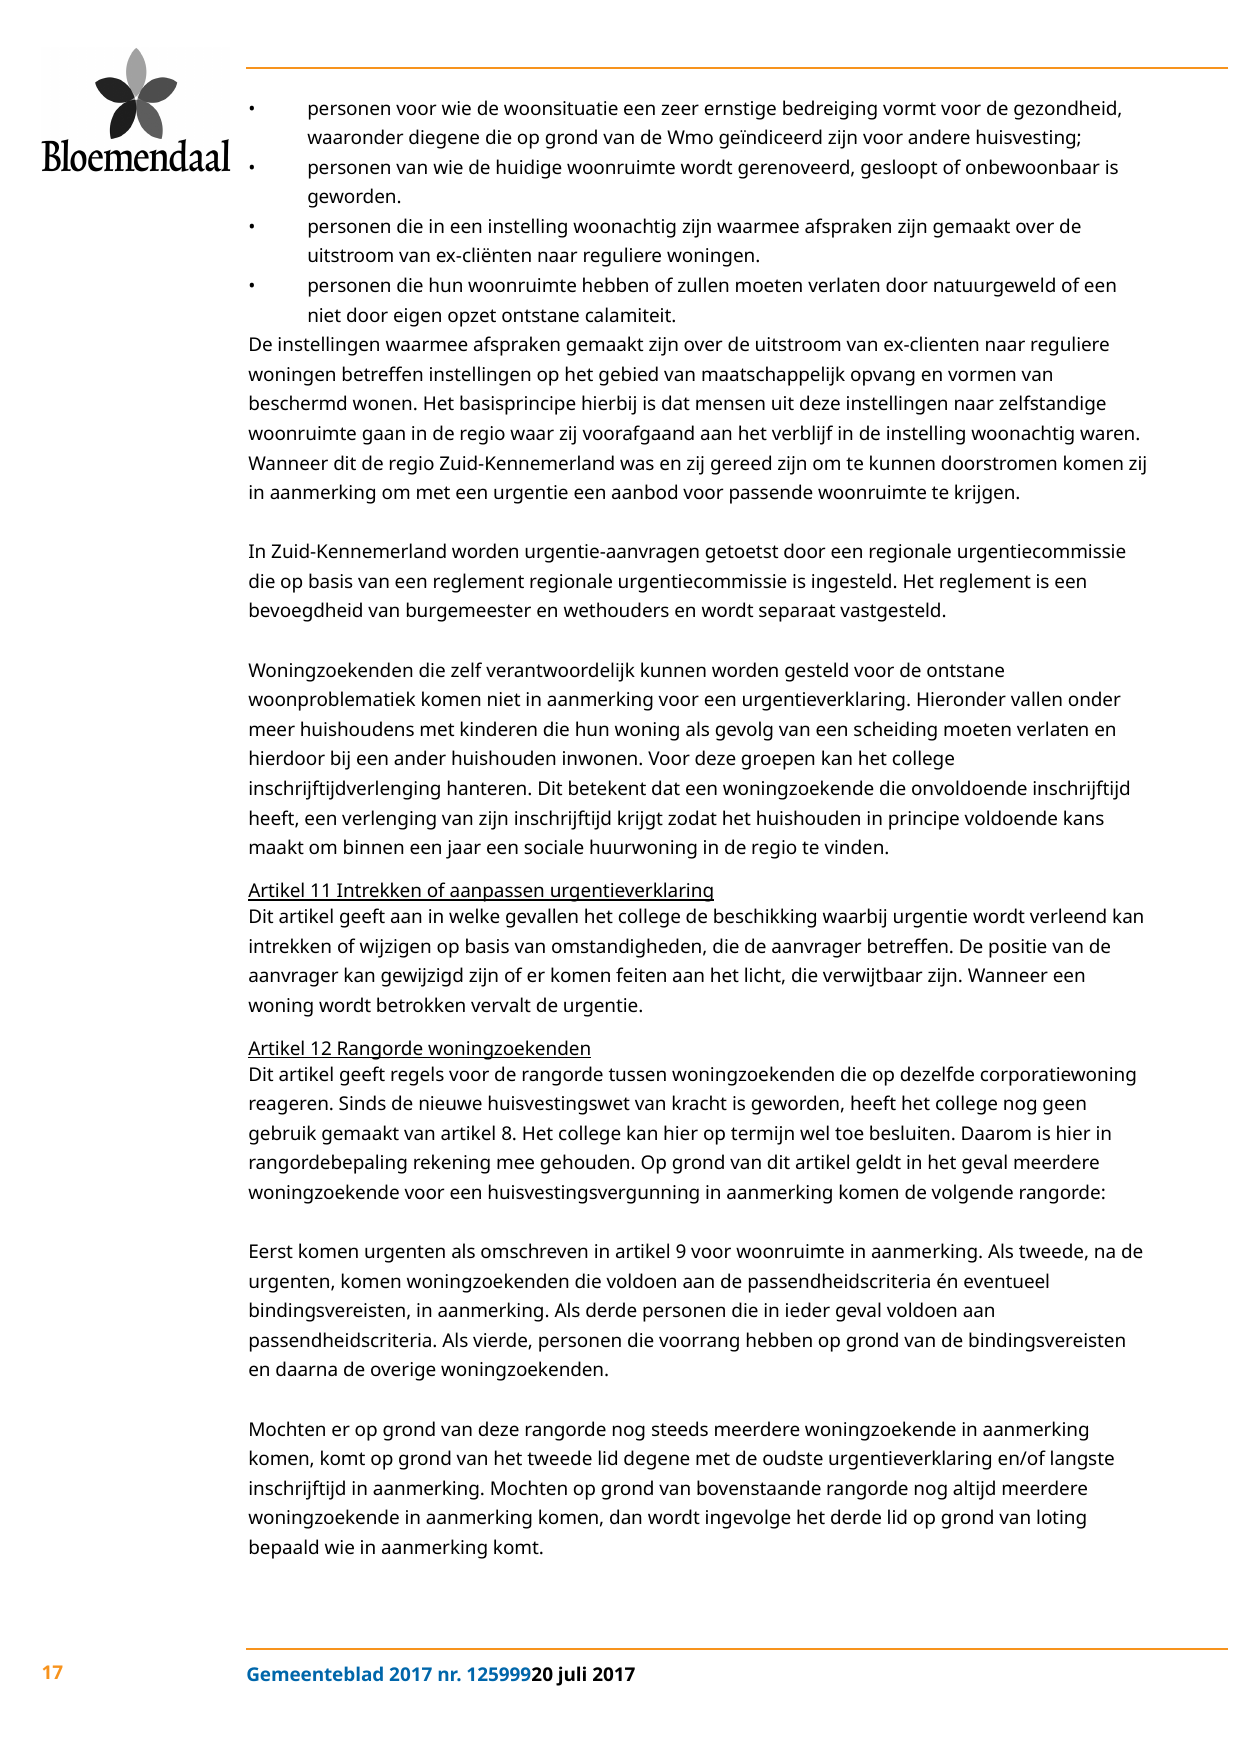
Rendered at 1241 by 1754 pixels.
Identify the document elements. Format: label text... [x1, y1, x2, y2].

list personen van wie de huidige woonruimte wordt gerenoveerd, gesloopt of onbewoonbaar is geworden. [248, 154, 1152, 209]
text Dit artikel geeft regels voor de rangorde tussen woningzoekenden die op dezelfde corporatiewoning reageren. Sinds de nieuwe huisvestingswet van kracht is geworden, heeft het college nog geen gebruik gemaakt van artikel 8. Het college kan hier op termijn wel toe besluiten. Daarom is hier in rangordebepaling rekening mee gehouden. Op grond van dit artikel geldt in het geval meerdere woningzoekende voor een huisvestingsvergunning in aanmerking komen de volgende rangorde: [248, 1061, 1152, 1205]
text Artikel 11 Intrekken of aanpassen urgentieverklaring [248, 877, 1152, 903]
text Mochten er op grond van deze rangorde nog steeds meerdere woningzoekende in aanmerking komen, komt op grond van het tweede lid degene met de oudste urgentieverklaring en/of langste inschrijftijd in aanmerking. Mochten op grond van bovenstaande rangorde nog altijd meerdere woningzoekende in aanmerking komen, dan wordt ingevolge het derde lid op grond van loting bepaald wie in aanmerking komt. [248, 1416, 1152, 1560]
text Artikel 12 Rangorde woningzoekenden [248, 1035, 1152, 1061]
list personen voor wie de woonsituatie een zeer ernstige bedreiging vormt voor de gezondheid, waaronder diegene die op grond van de Wmo geïndiceerd zijn voor andere huisvesting; [248, 95, 1152, 150]
picture [41, 47, 231, 172]
text Woningzoekenden die zelf verantwoordelijk kunnen worden gesteld voor de ontstane woonproblematiek komen niet in aanmerking voor een urgentieverklaring. Hieronder vallen onder meer huishoudens met kinderen die hun woning als gevolg van een scheiding moeten verlaten en hierdoor bij een ander huishouden inwonen. Voor deze groepen kan het college inschrijftijdverlenging hanteren. Dit betekent dat een woningzoekende die onvoldoende inschrijftijd heeft, een verlenging van zijn inschrijftijd krijgt zodat het huishouden in principe voldoende kans maakt om binnen een jaar een sociale huurwoning in de regio te vinden. [248, 657, 1152, 860]
text Dit artikel geeft aan in welke gevallen het college de beschikking waarbij urgentie wordt verleend kan intrekken of wijzigen op basis van omstandigheden, die de aanvrager betreffen. De positie van de aanvrager kan gewijzigd zijn of er komen feiten aan het licht, die verwijtbaar zijn. Wanneer een woning wordt betrokken vervalt de urgentie. [248, 903, 1152, 1018]
list personen die in een instelling woonachtig zijn waarmee afspraken zijn gemaakt over de uitstroom van ex-cliënten naar reguliere woningen. [248, 213, 1152, 268]
text Eerst komen urgenten als omschreven in artikel 9 voor woonruimte in aanmerking. Als tweede, na de urgenten, komen woningzoekenden die voldoen aan de passendheidscriteria én eventueel bindingsvereisten, in aanmerking. Als derde personen die in ieder geval voldoen aan passendheidscriteria. Als vierde, personen die voorrang hebben op grond van de bindingsvereisten en daarna de overige woningzoekenden. [248, 1238, 1152, 1382]
list personen die hun woonruimte hebben of zullen moeten verlaten door natuurgeweld of een niet door eigen opzet ontstane calamiteit. [248, 272, 1152, 328]
text De instellingen waarmee afspraken gemaakt zijn over de uitstroom van ex-clienten naar reguliere woningen betreffen instellingen op het gebied van maatschappelijk opvang en vormen van beschermd wonen. Het basisprincipe hierbij is dat mensen uit deze instellingen naar zelfstandige woonruimte gaan in de regio waar zij voorafgaand aan het verblijf in de instelling woonachtig waren. Wanneer dit de regio Zuid-Kennemerland was en zij gereed zijn om te kunnen doorstromen komen zij in aanmerking om met een urgentie een aanbod voor passende woonruimte te krijgen. [248, 331, 1152, 505]
text In Zuid-Kennemerland worden urgentie-aanvragen getoetst door een regionale urgentiecommissie die op basis van een reglement regionale urgentiecommissie is ingesteld. Het reglement is een bevoegdheid van burgemeester en wethouders en wordt separaat vastgesteld. [248, 538, 1152, 623]
